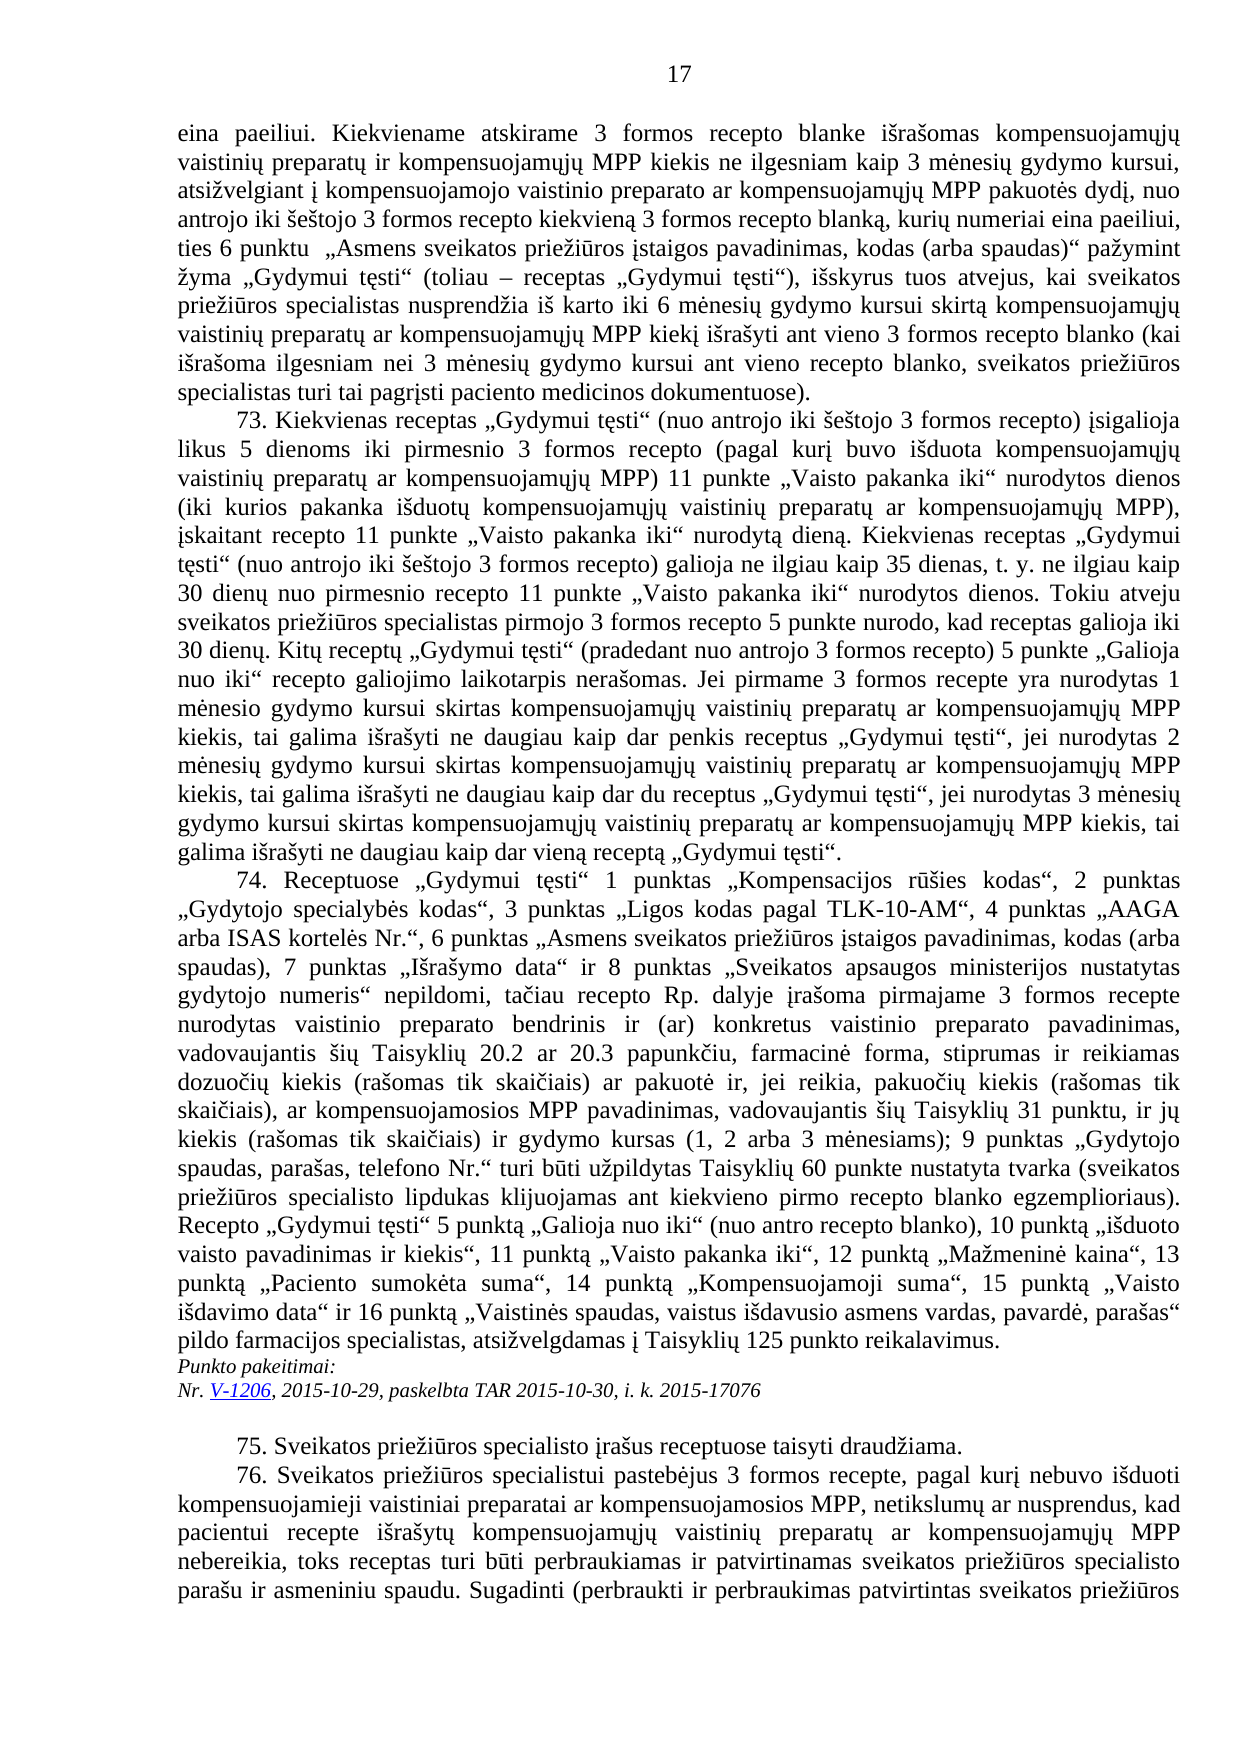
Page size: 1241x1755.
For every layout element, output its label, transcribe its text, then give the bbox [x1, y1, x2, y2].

text Nr. V-1206, 2015-10-29, paskelbta TAR 2015-10-30, i. k. 2015-17076 [177, 1378, 1181, 1402]
text Punkto pakeitimai: [177, 1354, 1181, 1378]
text eina paeiliui. Kiekviename atskirame 3 formos recepto blanke išrašomas kompensuojamųjų vaistinių preparatų ir kompensuojamųjų MPP kiekis ne ilgesniam kaip 3 mėnesių gydymo kursui, atsižvelgiant į kompensuojamojo vaistinio preparato ar kompensuojamųjų MPP pakuotės dydį, nuo antrojo iki šeštojo 3 formos recepto kiekvieną 3 formos recepto blanką, kurių numeriai eina paeiliui, ties 6 punktu „Asmens sveikatos priežiūros įstaigos pavadinimas, kodas (arba spaudas)“ pažymint žyma „Gydymui tęsti“ (toliau – receptas „Gydymui tęsti“), išskyrus tuos atvejus, kai sveikatos priežiūros specialistas nusprendžia iš karto iki 6 mėnesių gydymo kursui skirtą kompensuojamųjų vaistinių preparatų ar kompensuojamųjų MPP kiekį išrašyti ant vieno 3 formos recepto blanko (kai išrašoma ilgesniam nei 3 mėnesių gydymo kursui ant vieno recepto blanko, sveikatos priežiūros specialistas turi tai pagrįsti paciento medicinos dokumentuose). [177, 118, 1181, 406]
text 76. Sveikatos priežiūros specialistui pastebėjus 3 formos recepte, pagal kurį nebuvo išduoti kompensuojamieji vaistiniai preparatai ar kompensuojamosios MPP, netikslumų ar nusprendus, kad pacientui recepte išrašytų kompensuojamųjų vaistinių preparatų ar kompensuojamųjų MPP nebereikia, toks receptas turi būti perbraukiamas ir patvirtinamas sveikatos priežiūros specialisto parašu ir asmeniniu spaudu. Sugadinti (perbraukti ir perbraukimas patvirtintas sveikatos priežiūros [177, 1460, 1181, 1604]
text 74. Receptuose „Gydymui tęsti“ 1 punktas „Kompensacijos rūšies kodas“, 2 punktas „Gydytojo specialybės kodas“, 3 punktas „Ligos kodas pagal TLK-10-AM“, 4 punktas „AAGA arba ISAS kortelės Nr.“, 6 punktas „Asmens sveikatos priežiūros įstaigos pavadinimas, kodas (arba spaudas), 7 punktas „Išrašymo data“ ir 8 punktas „Sveikatos apsaugos ministerijos nustatytas gydytojo numeris“ nepildomi, tačiau recepto Rp. dalyje įrašoma pirmajame 3 formos recepte nurodytas vaistinio preparato bendrinis ir (ar) konkretus vaistinio preparato pavadinimas, vadovaujantis šių Taisyklių 20.2 ar 20.3 papunkčiu, farmacinė forma, stiprumas ir reikiamas dozuočių kiekis (rašomas tik skaičiais) ar pakuotė ir, jei reikia, pakuočių kiekis (rašomas tik skaičiais), ar kompensuojamosios MPP pavadinimas, vadovaujantis šių Taisyklių 31 punktu, ir jų kiekis (rašomas tik skaičiais) ir gydymo kursas (1, 2 arba 3 mėnesiams); 9 punktas „Gydytojo spaudas, parašas, telefono Nr.“ turi būti užpildytas Taisyklių 60 punkte nustatyta tvarka (sveikatos priežiūros specialisto lipdukas klijuojamas ant kiekvieno pirmo recepto blanko egzemplioriaus). Recepto „Gydymui tęsti“ 5 punktą „Galioja nuo iki“ (nuo antro recepto blanko), 10 punktą „išduoto vaisto pavadinimas ir kiekis“, 11 punktą „Vaisto pakanka iki“, 12 punktą „Mažmeninė kaina“, 13 punktą „Paciento sumokėta suma“, 14 punktą „Kompensuojamoji suma“, 15 punktą „Vaisto išdavimo data“ ir 16 punktą „Vaistinės spaudas, vaistus išdavusio asmens vardas, pavardė, parašas“ pildo farmacijos specialistas, atsižvelgdamas į Taisyklių 125 punkto reikalavimus. [177, 866, 1181, 1354]
text 73. Kiekvienas receptas „Gydymui tęsti“ (nuo antrojo iki šeštojo 3 formos recepto) įsigalioja likus 5 dienoms iki pirmesnio 3 formos recepto (pagal kurį buvo išduota kompensuojamųjų vaistinių preparatų ar kompensuojamųjų MPP) 11 punkte „Vaisto pakanka iki“ nurodytos dienos (iki kurios pakanka išduotų kompensuojamųjų vaistinių preparatų ar kompensuojamųjų MPP), įskaitant recepto 11 punkte „Vaisto pakanka iki“ nurodytą dieną. Kiekvienas receptas „Gydymui tęsti“ (nuo antrojo iki šeštojo 3 formos recepto) galioja ne ilgiau kaip 35 dienas, t. y. ne ilgiau kaip 30 dienų nuo pirmesnio recepto 11 punkte „Vaisto pakanka iki“ nurodytos dienos. Tokiu atveju sveikatos priežiūros specialistas pirmojo 3 formos recepto 5 punkte nurodo, kad receptas galioja iki 30 dienų. Kitų receptų „Gydymui tęsti“ (pradedant nuo antrojo 3 formos recepto) 5 punkte „Galioja nuo iki“ recepto galiojimo laikotarpis nerašomas. Jei pirmame 3 formos recepte yra nurodytas 1 mėnesio gydymo kursui skirtas kompensuojamųjų vaistinių preparatų ar kompensuojamųjų MPP kiekis, tai galima išrašyti ne daugiau kaip dar penkis receptus „Gydymui tęsti“, jei nurodytas 2 mėnesių gydymo kursui skirtas kompensuojamųjų vaistinių preparatų ar kompensuojamųjų MPP kiekis, tai galima išrašyti ne daugiau kaip dar du receptus „Gydymui tęsti“, jei nurodytas 3 mėnesių gydymo kursui skirtas kompensuojamųjų vaistinių preparatų ar kompensuojamųjų MPP kiekis, tai galima išrašyti ne daugiau kaip dar vieną receptą „Gydymui tęsti“. [177, 406, 1181, 866]
text 75. Sveikatos priežiūros specialisto įrašus receptuose taisyti draudžiama. [177, 1431, 1181, 1460]
